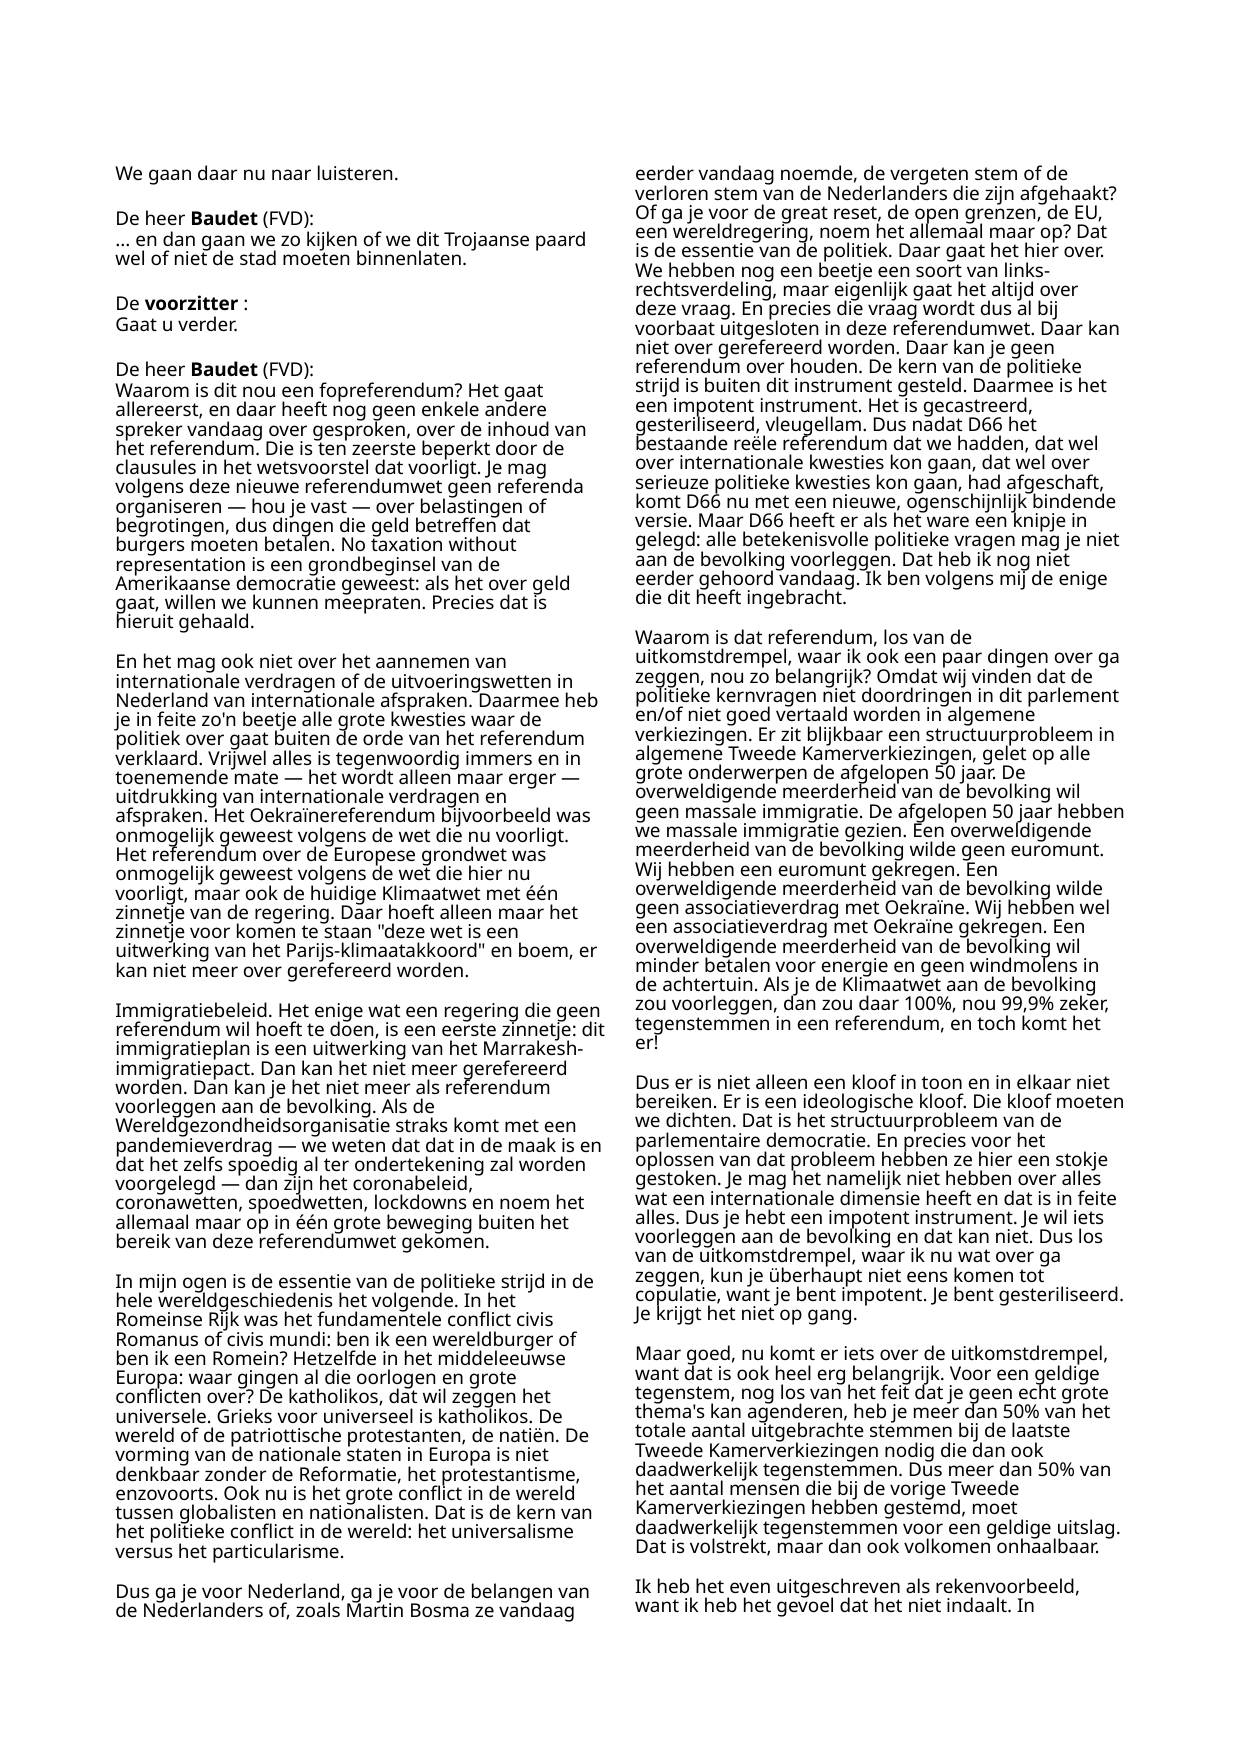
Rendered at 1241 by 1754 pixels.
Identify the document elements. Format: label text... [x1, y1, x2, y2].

text Dus er is niet alleen een kloof in toon en in elkaar niet bereiken. Er is een ideologische kloof. Die kloof moeten we dichten. Dat is het structuurprobleem van de parlementaire democratie. En precies voor het oplossen van dat probleem hebben ze hier een stokje gestoken. Je mag het namelijk niet hebben over alles wat een internationale dimensie heeft en dat is in feite alles. Dus je hebt een impotent instrument. Je wil iets voorleggen aan de bevolking en dat kan niet. Dus los van de uitkomstdrempel, waar ik nu wat over ga zeggen, kun je überhaupt niet eens komen tot copulatie, want je bent impotent. Je bent gesteriliseerd. Je krijgt het niet op gang. [635, 1074, 1125, 1324]
text Waarom is dit nou een fopreferendum? Het gaat allereerst, en daar heeft nog geen enkele andere spreker vandaag over gesproken, over de inhoud van het referendum. Die is ten zeerste beperkt door de clausules in het wetsvoorstel dat voorligt. Je mag volgens deze nieuwe referendumwet geen referenda organiseren — hou je vast — over belastingen of begrotingen, dus dingen die geld betreffen dat burgers moeten betalen. No taxation without representation is een grondbeginsel van de Amerikaanse democratie geweest: als het over geld gaat, willen we kunnen meepraten. Precies dat is hieruit gehaald. [115, 382, 605, 633]
text ... en dan gaan we zo kijken of we dit Trojaanse paard wel of niet de stad moeten binnenlaten. [115, 231, 605, 270]
text De voorzitter : [115, 291, 605, 316]
text In mijn ogen is de essentie van de politieke strijd in de hele wereldgeschiedenis het volgende. In het Romeinse Rijk was het fundamentele conflict civis Romanus of civis mundi: ben ik een wereldburger of ben ik een Romein? Hetzelfde in het middeleeuwse Europa: waar gingen al die oorlogen en grote conflicten over? De katholikos, dat wil zeggen het universele. Grieks voor universeel is katholikos. De wereld of de patriottische protestanten, de natiën. De vorming van de nationale staten in Europa is niet denkbaar zonder de Reformatie, het protestantisme, enzovoorts. Ook nu is het grote conflict in de wereld tussen globalisten en nationalisten. Dat is de kern van het politieke conflict in de wereld: het universalisme versus het particularisme. [115, 1273, 605, 1562]
text En het mag ook niet over het aannemen van internationale verdragen of de uitvoeringswetten in Nederland van internationale afspraken. Daarmee heb je in feite zo'n beetje alle grote kwesties waar de politiek over gaat buiten de orde van het referendum verklaard. Vrijwel alles is tegenwoordig immers en in toenemende mate — het wordt alleen maar erger — uitdrukking van internationale verdragen en afspraken. Het Oekraïnereferendum bijvoorbeeld was onmogelijk geweest volgens de wet die nu voorligt. Het referendum over de Europese grondwet was onmogelijk geweest volgens de wet die hier nu voorligt, maar ook de huidige Klimaatwet met één zinnetje van de regering. Daar hoeft alleen maar het zinnetje voor komen te staan "deze wet is een uitwerking van het Parijs-klimaatakkoord" en boem, er kan niet meer over gerefereerd worden. [115, 653, 605, 981]
text De heer Baudet (FVD): [115, 356, 605, 382]
text We gaan daar nu naar luisteren. [115, 165, 605, 184]
text Immigratiebeleid. Het enige wat een regering die geen referendum wil hoeft te doen, is een eerste zinnetje: dit immigratieplan is een uitwerking van het Marrakesh-immigratiepact. Dan kan het niet meer gerefereerd worden. Dan kan je het niet meer als referendum voorleggen aan de bevolking. Als de Wereldgezondheidsorganisatie straks komt met een pandemieverdrag — we weten dat dat in de maak is en dat het zelfs spoedig al ter ondertekening zal worden voorgelegd — dan zijn het coronabeleid, coronawetten, spoedwetten, lockdowns en noem het allemaal maar op in één grote beweging buiten het bereik van deze referendumwet gekomen. [115, 1002, 605, 1252]
text Ik heb het even uitgeschreven als rekenvoorbeeld, want ik heb het gevoel dat het niet indaalt. In [635, 1578, 1125, 1616]
text Maar goed, nu komt er iets over de uitkomstdrempel, want dat is ook heel erg belangrijk. Voor een geldige tegenstem, nog los van het feit dat je geen echt grote thema's kan agenderen, heb je meer dan 50% van het totale aantal uitgebrachte stemmen bij de laatste Tweede Kamerverkiezingen nodig die dan ook daadwerkelijk tegenstemmen. Dus meer dan 50% van het aantal mensen die bij de vorige Tweede Kamerverkiezingen hebben gestemd, moet daadwerkelijk tegenstemmen voor een geldige uitslag. Dat is volstrekt, maar dan ook volkomen onhaalbaar. [635, 1345, 1125, 1557]
text eerder vandaag noemde, de vergeten stem of de verloren stem van de Nederlanders die zijn afgehaakt? Of ga je voor de great reset, de open grenzen, de EU, een wereldregering, noem het allemaal maar op? Dat is de essentie van de politiek. Daar gaat het hier over. We hebben nog een beetje een soort van links-rechtsverdeling, maar eigenlijk gaat het altijd over deze vraag. En precies die vraag wordt dus al bij voorbaat uitgesloten in deze referendumwet. Daar kan niet over gerefereerd worden. Daar kan je geen referendum over houden. De kern van de politieke strijd is buiten dit instrument gesteld. Daarmee is het een impotent instrument. Het is gecastreerd, gesteriliseerd, vleugellam. Dus nadat D66 het bestaande reële referendum dat we hadden, dat wel over internationale kwesties kon gaan, dat wel over serieuze politieke kwesties kon gaan, had afgeschaft, komt D66 nu met een nieuwe, ogenschijnlijk bindende versie. Maar D66 heeft er als het ware een knipje in gelegd: alle betekenisvolle politieke vragen mag je niet aan de bevolking voorleggen. Dat heb ik nog niet eerder gehoord vandaag. Ik ben volgens mij de enige die dit heeft ingebracht. [635, 165, 1125, 608]
text Gaat u verder. [115, 316, 605, 336]
text Dus ga je voor Nederland, ga je voor de belangen van de Nederlanders of, zoals Martin Bosma ze vandaag [115, 1583, 605, 1621]
text De heer Baudet (FVD): [115, 205, 605, 231]
text Waarom is dat referendum, los van de uitkomstdrempel, waar ik ook een paar dingen over ga zeggen, nou zo belangrijk? Omdat wij vinden dat de politieke kernvragen niet doordringen in dit parlement en/of niet goed vertaald worden in algemene verkiezingen. Er zit blijkbaar een structuurprobleem in algemene Tweede Kamerverkiezingen, gelet op alle grote onderwerpen de afgelopen 50 jaar. De overweldigende meerderheid van de bevolking wil geen massale immigratie. De afgelopen 50 jaar hebben we massale immigratie gezien. Een overweldigende meerderheid van de bevolking wilde geen euromunt. Wij hebben een euromunt gekregen. Een overweldigende meerderheid van de bevolking wilde geen associatieverdrag met Oekraïne. Wij hebben wel een associatieverdrag met Oekraïne gekregen. Een overweldigende meerderheid van de bevolking wil minder betalen voor energie en geen windmolens in de achtertuin. Als je de Klimaatwet aan de bevolking zou voorleggen, dan zou daar 100%, nou 99,9% zeker, tegenstemmen in een referendum, en toch komt het er! [635, 629, 1125, 1053]
